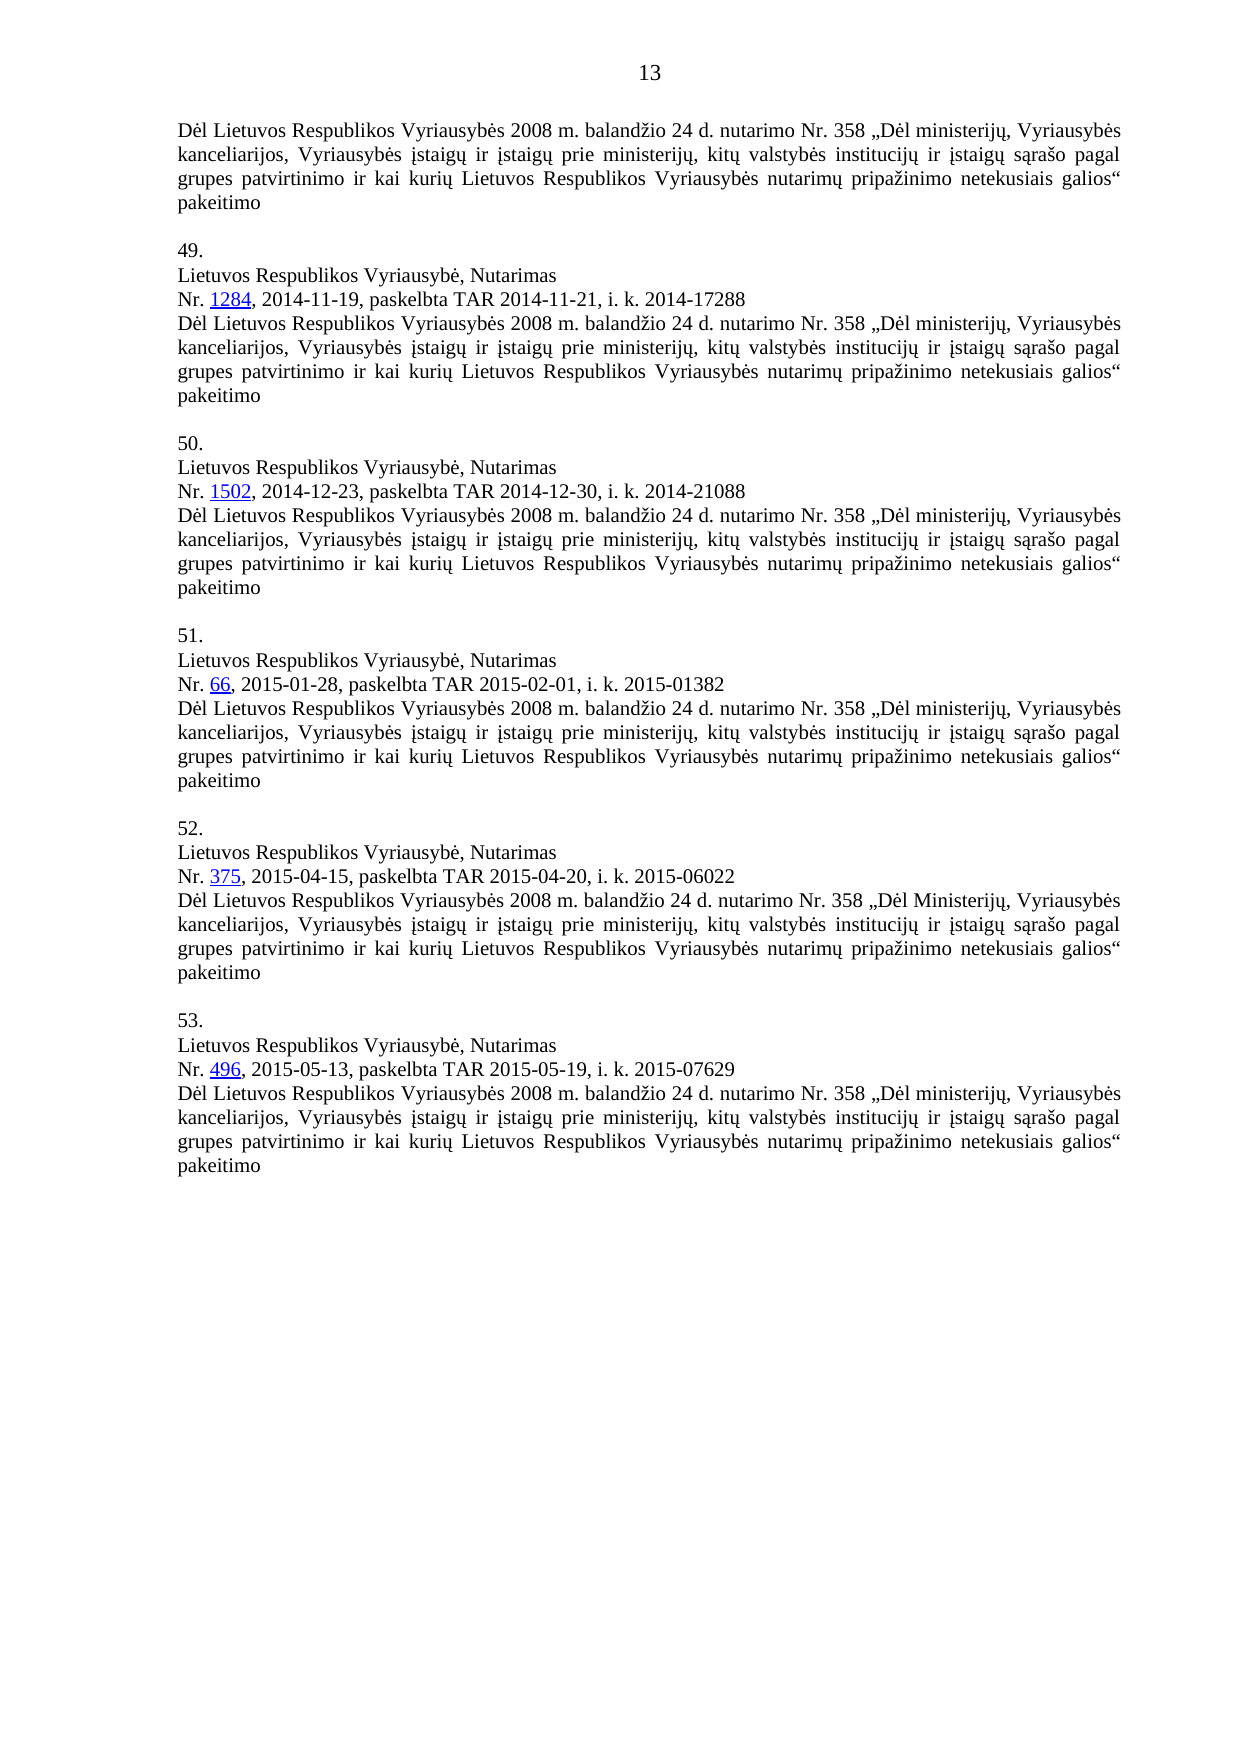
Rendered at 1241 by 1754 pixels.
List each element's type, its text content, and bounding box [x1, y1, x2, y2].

text Nr. 1502, 2014-12-23, paskelbta TAR 2014-12-30, i. k. 2014-21088 [177, 479, 1122, 503]
text Dėl Lietuvos Respublikos Vyriausybės 2008 m. balandžio 24 d. nutarimo Nr. 358 „Dėl ministerijų, Vyriausybės kanceliarijos, Vyriausybės įstaigų ir įstaigų prie ministerijų, kitų valstybės institucijų ir įstaigų sąrašo pagal grupes patvirtinimo ir kai kurių Lietuvos Respublikos Vyriausybės nutarimų pripažinimo netekusiais galios“ pakeitimo [177, 311, 1122, 407]
text Dėl Lietuvos Respublikos Vyriausybės 2008 m. balandžio 24 d. nutarimo Nr. 358 „Dėl ministerijų, Vyriausybės kanceliarijos, Vyriausybės įstaigų ir įstaigų prie ministerijų, kitų valstybės institucijų ir įstaigų sąrašo pagal grupes patvirtinimo ir kai kurių Lietuvos Respublikos Vyriausybės nutarimų pripažinimo netekusiais galios“ pakeitimo [177, 696, 1122, 792]
text 49. [177, 238, 1122, 262]
text Lietuvos Respublikos Vyriausybė, Nutarimas [177, 647, 1122, 672]
text Lietuvos Respublikos Vyriausybė, Nutarimas [177, 262, 1122, 287]
text 51. [177, 623, 1122, 647]
text Lietuvos Respublikos Vyriausybė, Nutarimas [177, 455, 1122, 479]
text Dėl Lietuvos Respublikos Vyriausybės 2008 m. balandžio 24 d. nutarimo Nr. 358 „Dėl ministerijų, Vyriausybės kanceliarijos, Vyriausybės įstaigų ir įstaigų prie ministerijų, kitų valstybės institucijų ir įstaigų sąrašo pagal grupes patvirtinimo ir kai kurių Lietuvos Respublikos Vyriausybės nutarimų pripažinimo netekusiais galios“ pakeitimo [177, 118, 1122, 214]
text 53. [177, 1008, 1122, 1032]
text Dėl Lietuvos Respublikos Vyriausybės 2008 m. balandžio 24 d. nutarimo Nr. 358 „Dėl ministerijų, Vyriausybės kanceliarijos, Vyriausybės įstaigų ir įstaigų prie ministerijų, kitų valstybės institucijų ir įstaigų sąrašo pagal grupes patvirtinimo ir kai kurių Lietuvos Respublikos Vyriausybės nutarimų pripažinimo netekusiais galios“ pakeitimo [177, 503, 1122, 599]
text Lietuvos Respublikos Vyriausybė, Nutarimas [177, 1032, 1122, 1057]
text 50. [177, 431, 1122, 455]
text 52. [177, 816, 1122, 840]
text Dėl Lietuvos Respublikos Vyriausybės 2008 m. balandžio 24 d. nutarimo Nr. 358 „Dėl ministerijų, Vyriausybės kanceliarijos, Vyriausybės įstaigų ir įstaigų prie ministerijų, kitų valstybės institucijų ir įstaigų sąrašo pagal grupes patvirtinimo ir kai kurių Lietuvos Respublikos Vyriausybės nutarimų pripažinimo netekusiais galios“ pakeitimo [177, 1081, 1122, 1177]
text Nr. 375, 2015-04-15, paskelbta TAR 2015-04-20, i. k. 2015-06022 [177, 864, 1122, 888]
text Dėl Lietuvos Respublikos Vyriausybės 2008 m. balandžio 24 d. nutarimo Nr. 358 „Dėl Ministerijų, Vyriausybės kanceliarijos, Vyriausybės įstaigų ir įstaigų prie ministerijų, kitų valstybės institucijų ir įstaigų sąrašo pagal grupes patvirtinimo ir kai kurių Lietuvos Respublikos Vyriausybės nutarimų pripažinimo netekusiais galios“ pakeitimo [177, 888, 1122, 984]
text Nr. 1284, 2014-11-19, paskelbta TAR 2014-11-21, i. k. 2014-17288 [177, 287, 1122, 311]
text Lietuvos Respublikos Vyriausybė, Nutarimas [177, 840, 1122, 864]
text Nr. 496, 2015-05-13, paskelbta TAR 2015-05-19, i. k. 2015-07629 [177, 1057, 1122, 1081]
text Nr. 66, 2015-01-28, paskelbta TAR 2015-02-01, i. k. 2015-01382 [177, 672, 1122, 696]
